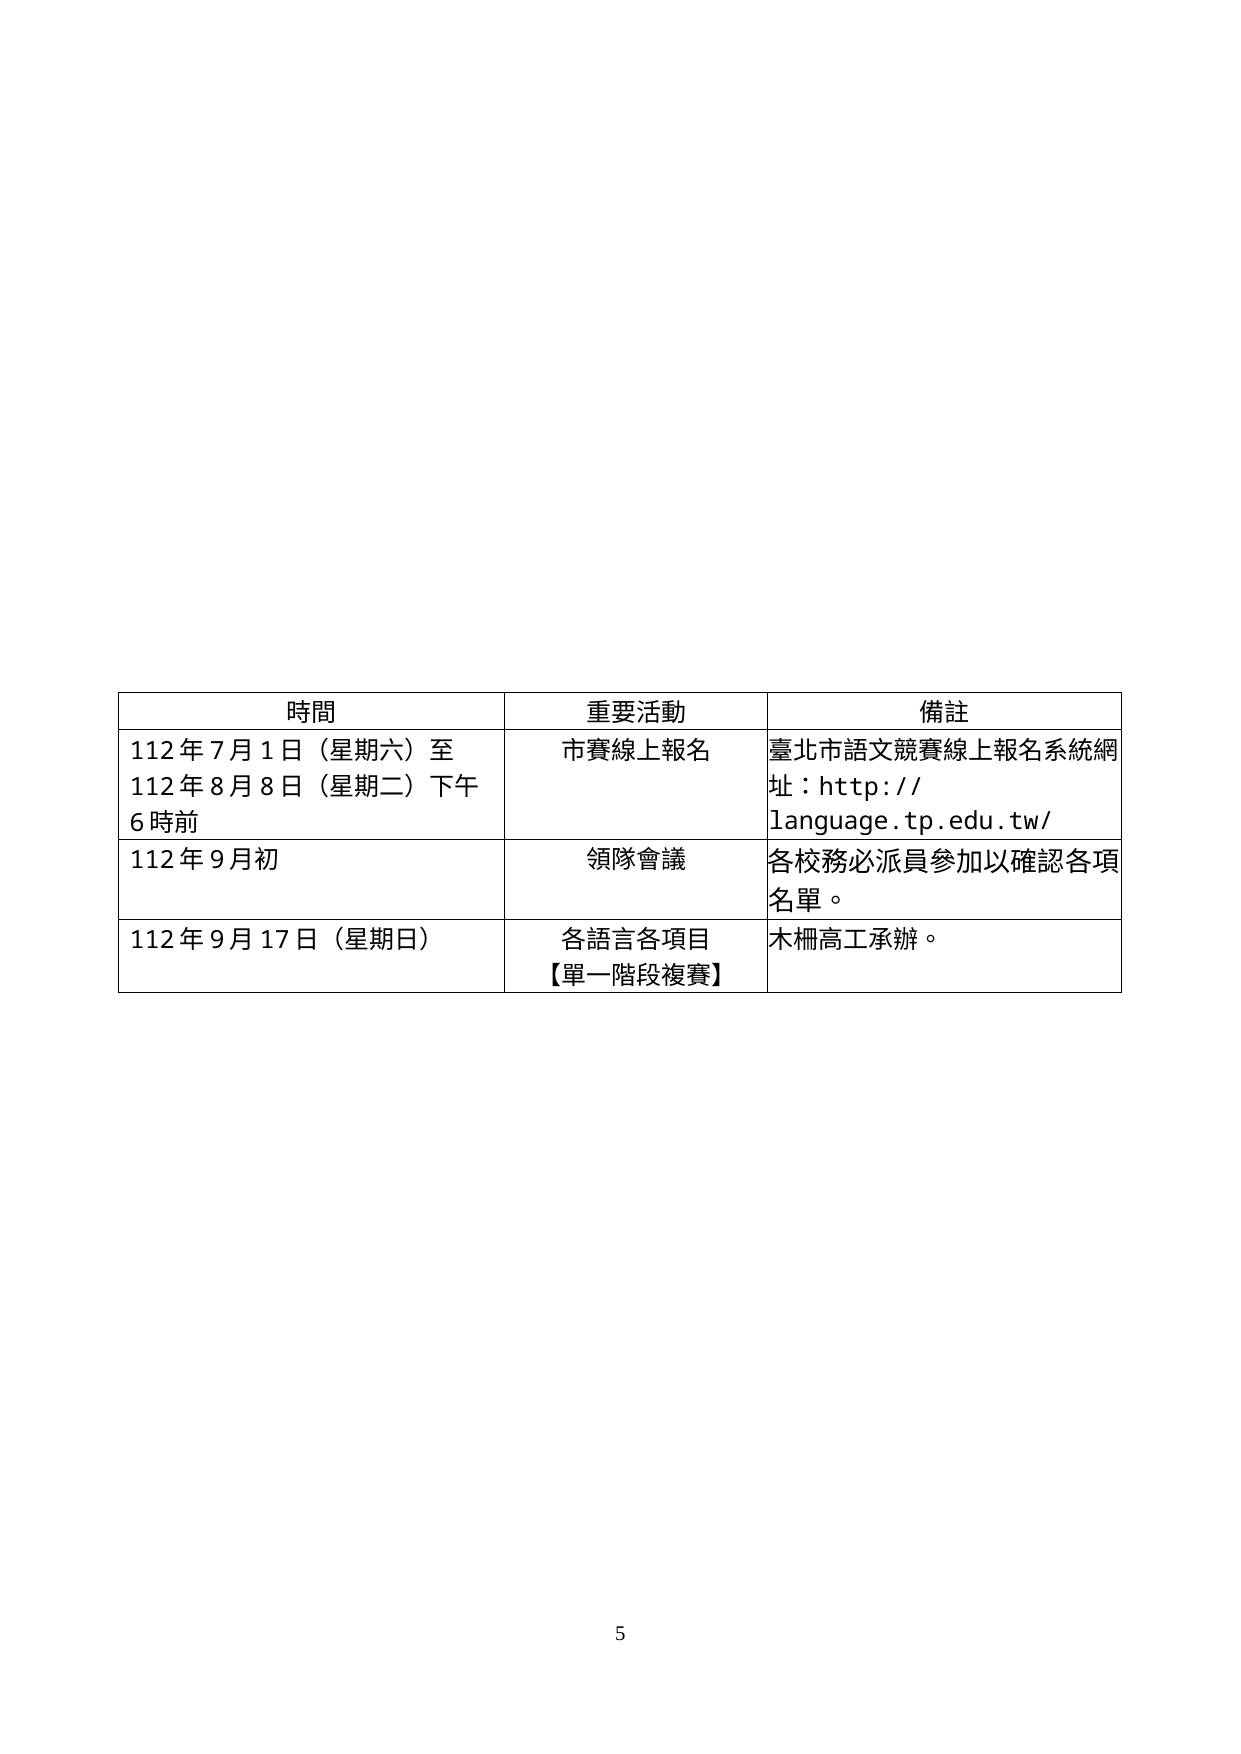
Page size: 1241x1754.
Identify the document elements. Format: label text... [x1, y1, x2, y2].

table_cell 112年9月17日（星期日） [119, 920, 504, 992]
table_cell 領隊會議 [505, 840, 767, 918]
table_header 重要活動 [505, 693, 767, 729]
table_cell 木柵高工承辦。 [768, 920, 1121, 992]
table_cell 各校務必派員參加以確認各項名單。 [768, 840, 1121, 918]
table_cell 各語言各項目 【單一階段複賽】 [505, 920, 767, 992]
table_cell 112年7月1日（星期六）至 112年8月8日（星期二）下午6時前 [119, 730, 504, 839]
table_header 時間 [119, 693, 504, 729]
table_header 備註 [768, 693, 1121, 729]
table_cell 臺北市語文競賽線上報名系統網址：http://language.tp.edu.tw/ [768, 730, 1121, 839]
table_cell 市賽線上報名 [505, 730, 767, 839]
table_cell 112年9月初 [119, 840, 504, 918]
